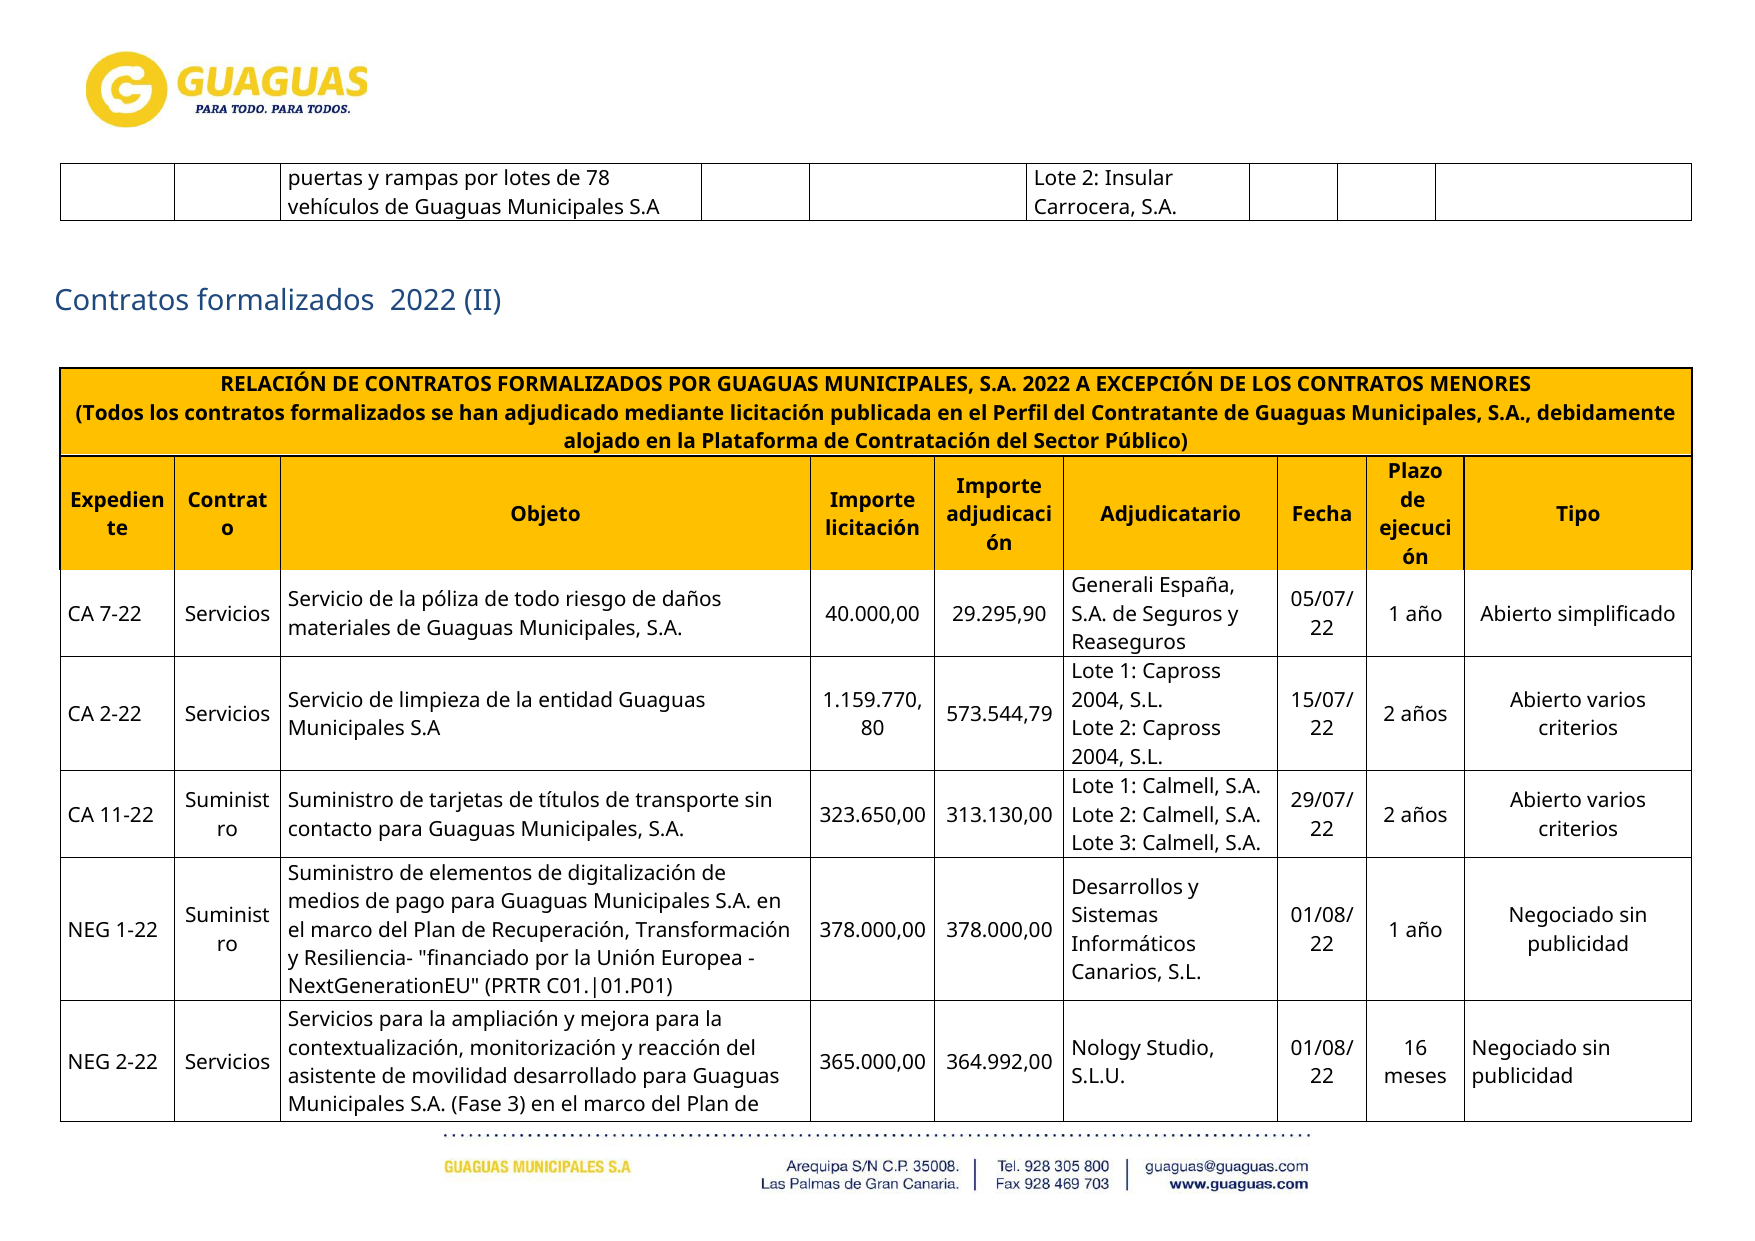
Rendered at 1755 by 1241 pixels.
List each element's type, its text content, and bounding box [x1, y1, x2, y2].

table_cell Importe adjudicación [935, 457, 1063, 570]
table_cell 05/07/22 [1278, 570, 1366, 656]
table_cell Abierto varios criterios [1465, 771, 1691, 857]
table_cell Nology Studio, S.L.U. [1064, 1001, 1277, 1121]
table_cell 40.000,00 [811, 570, 934, 656]
table_cell Lote 1: Calmell, S.A. Lote 2: Calmell, S.A. Lote 3: Calmell, S.A. [1064, 771, 1277, 857]
table_cell 29/07/22 [1278, 771, 1366, 857]
table_cell Contrato [175, 457, 280, 570]
table_cell Abierto simplificado [1465, 570, 1691, 656]
table_cell 1.159.770,80 [811, 657, 934, 770]
table_cell [61, 164, 174, 220]
table_cell Servicios [175, 1001, 280, 1121]
table_cell [810, 164, 1026, 220]
table_cell CA 7-22 [61, 570, 174, 656]
table_cell [1338, 164, 1435, 220]
table_cell Desarrollos y Sistemas Informáticos Canarios, S.L. [1064, 858, 1277, 1000]
table_cell Servicios [175, 570, 280, 656]
table_cell 2 años [1367, 771, 1464, 857]
table_cell 365.000,00 [811, 1001, 934, 1121]
table_cell NEG 1-22 [61, 858, 174, 1000]
table_cell [175, 164, 280, 220]
table_cell 2 años [1367, 657, 1464, 770]
table_cell Lote 1: Capross 2004, S.L. Lote 2: Capross 2004, S.L. [1064, 657, 1277, 770]
table_cell Lote 2: Insular Carrocera, S.A. [1027, 164, 1249, 220]
table_cell 573.544,79 [935, 657, 1063, 770]
table_cell Servicio de limpieza de la entidad Guaguas Municipales S.A [281, 657, 810, 770]
table_cell 01/08/22 [1278, 858, 1366, 1000]
table_cell Plazo de ejecución [1367, 457, 1463, 570]
table_cell puertas y rampas por lotes de 78 vehículos de Guaguas Municipales S.A [281, 164, 701, 220]
table_cell CA 2-22 [61, 657, 174, 770]
table_cell Suministro de tarjetas de títulos de transporte sin contacto para Guaguas Municipales, S.A. [281, 771, 810, 857]
table_cell [1436, 164, 1691, 220]
table_cell Suministro [175, 771, 280, 857]
table_cell Fecha [1278, 457, 1366, 570]
table_cell Adjudicatario [1064, 457, 1277, 570]
table_cell 1 año [1367, 858, 1464, 1000]
table_cell Importe licitación [811, 457, 934, 570]
table_cell Objeto [281, 457, 810, 570]
table_cell [1250, 164, 1337, 220]
table_cell CA 11-22 [61, 771, 174, 857]
table_cell 364.992,00 [935, 1001, 1063, 1121]
table_cell 16 meses [1367, 1001, 1464, 1121]
table_cell Negociado sin publicidad [1465, 858, 1691, 1000]
table_cell Servicios [175, 657, 280, 770]
table_cell Abierto varios criterios [1465, 657, 1691, 770]
table_cell 29.295,90 [935, 570, 1063, 656]
table_cell 01/08/22 [1278, 1001, 1366, 1121]
table_cell 378.000,00 [935, 858, 1063, 1000]
text Contratos formalizados 2022 (II) [54, 279, 1694, 318]
table_cell 323.650,00 [811, 771, 934, 857]
table_cell Generali España, S.A. de Seguros y Reaseguros [1064, 570, 1277, 656]
table_cell 1 año [1367, 570, 1464, 656]
table_header RELACIÓN DE CONTRATOS FORMALIZADOS POR GUAGUAS MUNICIPALES, S.A. 2022 A EXCEPCIÓN DE LOS CONTRATOS MENORES (Todos los contratos formalizados se han adjudicado mediante licitación publicada en el Perfil del Contratante de Guaguas Municipales, S.A., debidamente alojado en la Plataforma de Contratación del Sector Público) [61, 369, 1691, 454]
table_cell Servicio de la póliza de todo riesgo de daños materiales de Guaguas Municipales, S.A. [281, 570, 810, 656]
table_cell NEG 2-22 [61, 1001, 174, 1121]
table_cell [702, 164, 809, 220]
table_cell Servicios para la ampliación y mejora para la contextualización, monitorización y reacción del asistente de movilidad desarrollado para Guaguas Municipales S.A. (Fase 3) en el marco del Plan de [281, 1001, 810, 1121]
table_cell Negociado sin publicidad [1465, 1001, 1691, 1121]
table_cell 15/07/22 [1278, 657, 1366, 770]
table_cell 378.000,00 [811, 858, 934, 1000]
table_cell Expediente [61, 457, 174, 570]
table_cell 313.130,00 [935, 771, 1063, 857]
table_cell Tipo [1465, 457, 1691, 570]
table_cell Suministro [175, 858, 280, 1000]
table_cell Suministro de elementos de digitalización de medios de pago para Guaguas Municipales S.A. en el marco del Plan de Recuperación, Transformación y Resiliencia- "financiado por la Unión Europea - NextGenerationEU" (PRTR C01.|01.P01) [281, 858, 810, 1000]
